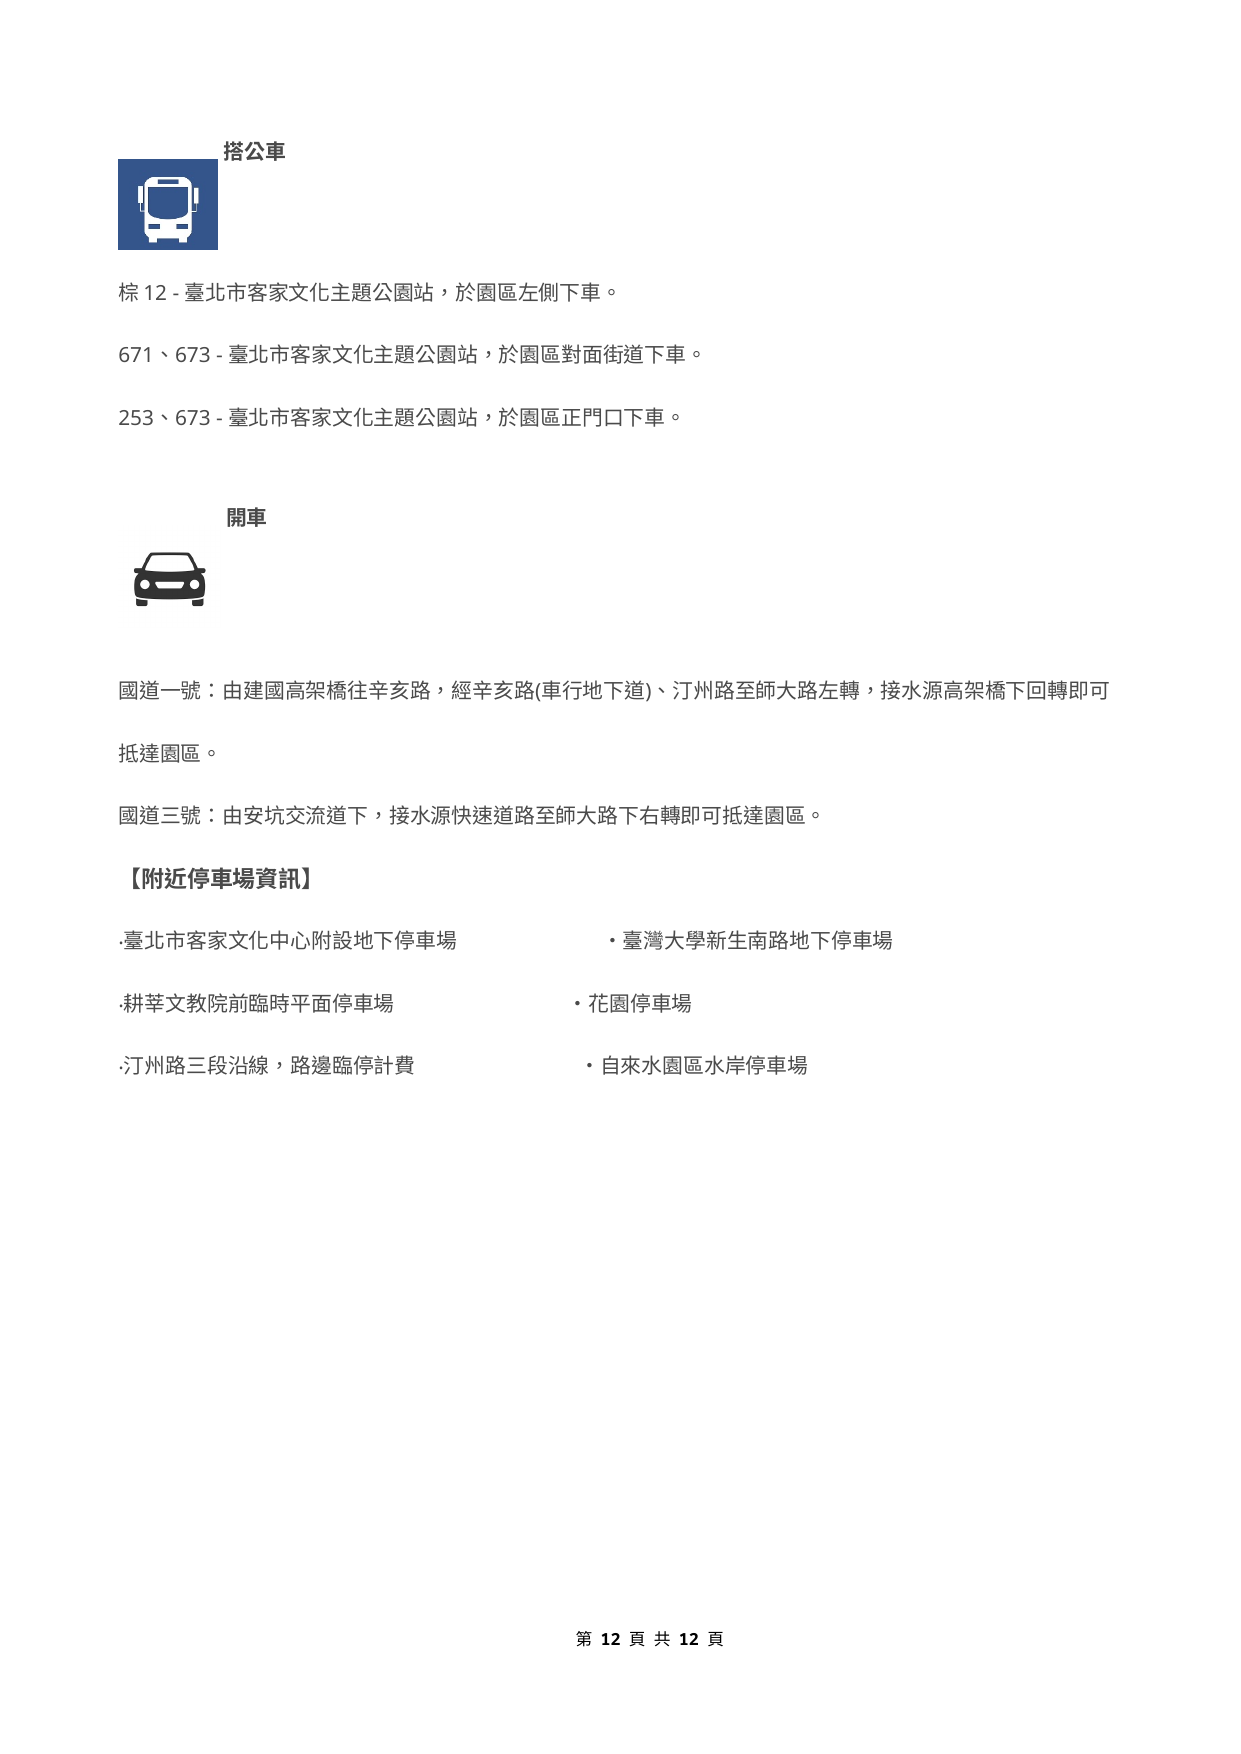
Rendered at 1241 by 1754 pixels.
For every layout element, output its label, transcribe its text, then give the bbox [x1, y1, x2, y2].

text 棕12 - 臺北市客家文化主題公園站，於園區左側下車。 671、673 - 臺北市客家文化主題公園站，於園區對面街道下車。 253、673 - 臺北市客家文化主題公園站，於園區正門口下車。 [118, 249, 1122, 437]
text 搭公車 [118, 124, 1122, 249]
text 開車 [118, 460, 1122, 648]
text 國道一號：由建國高架橋往辛亥路，經辛亥路(車行地下道)、汀州路至師大路左轉，接水源高架橋下回轉即可抵達園區。 國道三號：由安坑交流道下，接水源快速道路至師大路下右轉即可抵達園區。 【附近停車場資訊】 ‧臺北市客家文化中心附設地下停車場 ‧臺灣大學新生南路地下停車場 ‧耕莘文教院前臨時平面停車場 ‧花園停車場 ‧汀州路三段沿線，路邊臨停計費 ‧自來水園區水岸停車場 [118, 648, 1122, 1148]
